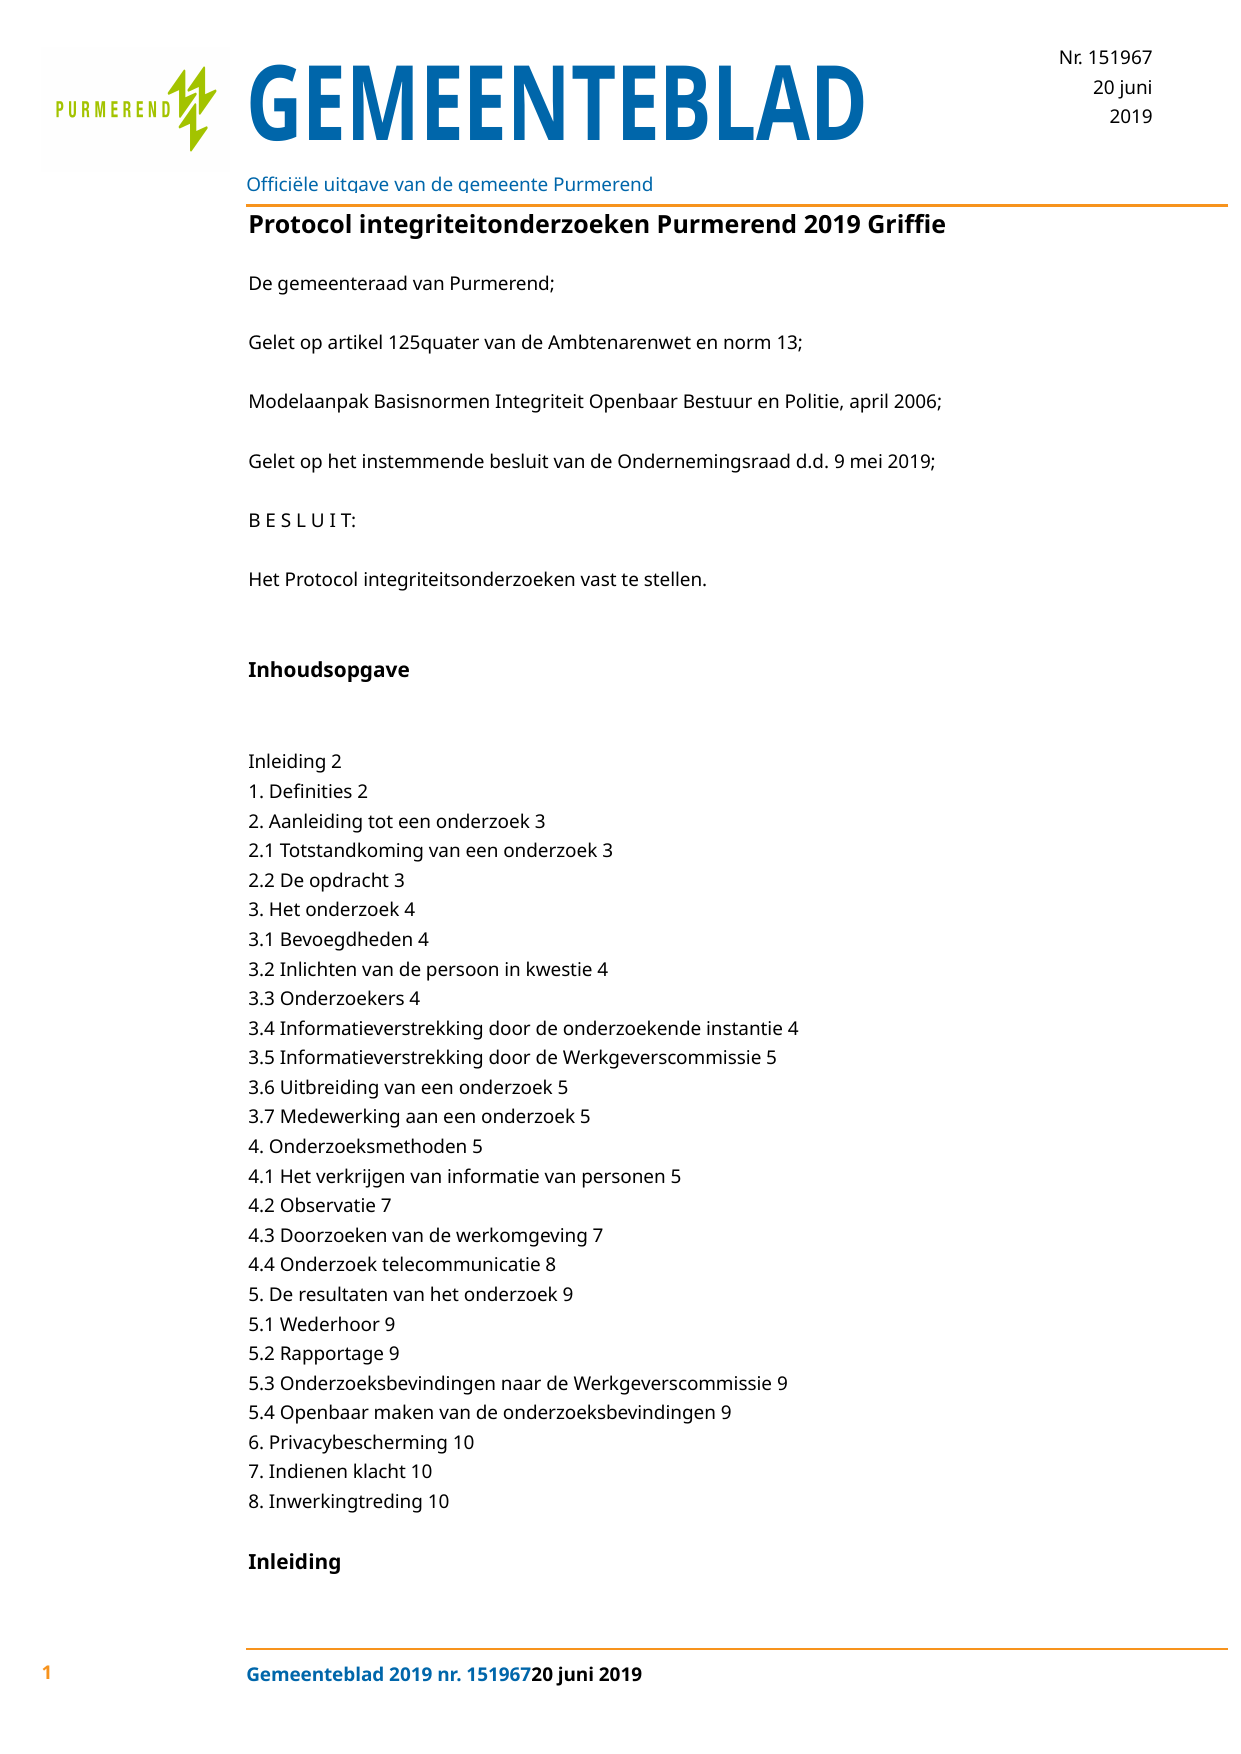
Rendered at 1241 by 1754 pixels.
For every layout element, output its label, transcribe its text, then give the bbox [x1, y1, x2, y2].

text De gemeenteraad van Purmerend; [248, 270, 1152, 296]
text 2. Aanleiding tot een onderzoek 3 [248, 808, 1152, 833]
text 5.1 Wederhoor 9 [248, 1311, 1152, 1336]
text 5.3 Onderzoeksbevindingen naar de Werkgeverscommissie 9 [248, 1370, 1152, 1396]
text 3.4 Informatieverstrekking door de onderzoekende instantie 4 [248, 1015, 1152, 1041]
text 3.3 Onderzoekers 4 [248, 985, 1152, 1011]
text Gelet op artikel 125quater van de Ambtenarenwet en norm 13; [248, 329, 1152, 355]
text 3.7 Medewerking aan een onderzoek 5 [248, 1104, 1152, 1129]
text Inhoudsopgave [248, 655, 1152, 683]
text 3.5 Informatieverstrekking door de Werkgeverscommissie 5 [248, 1044, 1152, 1070]
text 3.2 Inlichten van de persoon in kwestie 4 [248, 956, 1152, 981]
text 3.6 Uitbreiding van een onderzoek 5 [248, 1074, 1152, 1100]
text 3.1 Bevoegdheden 4 [248, 926, 1152, 952]
text Protocol integriteitonderzoeken Purmerend 2019 Griffie [248, 207, 1152, 241]
text 4.3 Doorzoeken van de werkomgeving 7 [248, 1222, 1152, 1248]
text 4.1 Het verkrijgen van informatie van personen 5 [248, 1163, 1152, 1188]
text 4.2 Observatie 7 [248, 1192, 1152, 1218]
text Gelet op het instemmende besluit van de Ondernemingsraad d.d. 9 mei 2019; [248, 448, 1152, 473]
text 3. Het onderzoek 4 [248, 897, 1152, 922]
text 5.2 Rapportage 9 [248, 1340, 1152, 1366]
text 4. Onderzoeksmethoden 5 [248, 1133, 1152, 1159]
text 4.4 Onderzoek telecommunicatie 8 [248, 1252, 1152, 1277]
text Inleiding [248, 1547, 1152, 1576]
text 2.1 Totstandkoming van een onderzoek 3 [248, 837, 1152, 863]
text 1. Definities 2 [248, 778, 1152, 804]
text Modelaanpak Basisnormen Integriteit Openbaar Bestuur en Politie, april 2006; [248, 389, 1152, 414]
text 5. De resultaten van het onderzoek 9 [248, 1281, 1152, 1307]
text 6. Privacybescherming 10 [248, 1429, 1152, 1455]
text 2.2 De opdracht 3 [248, 867, 1152, 893]
text 7. Indienen klacht 10 [248, 1459, 1152, 1484]
text Het Protocol integriteitsonderzoeken vast te stellen. [248, 566, 1152, 592]
picture [41, 47, 231, 172]
text 8. Inwerkingtreding 10 [248, 1488, 1152, 1514]
text B E S L U I T: [248, 507, 1152, 533]
text 5.4 Openbaar maken van de onderzoeksbevindingen 9 [248, 1399, 1152, 1425]
text Inleiding 2 [248, 749, 1152, 774]
